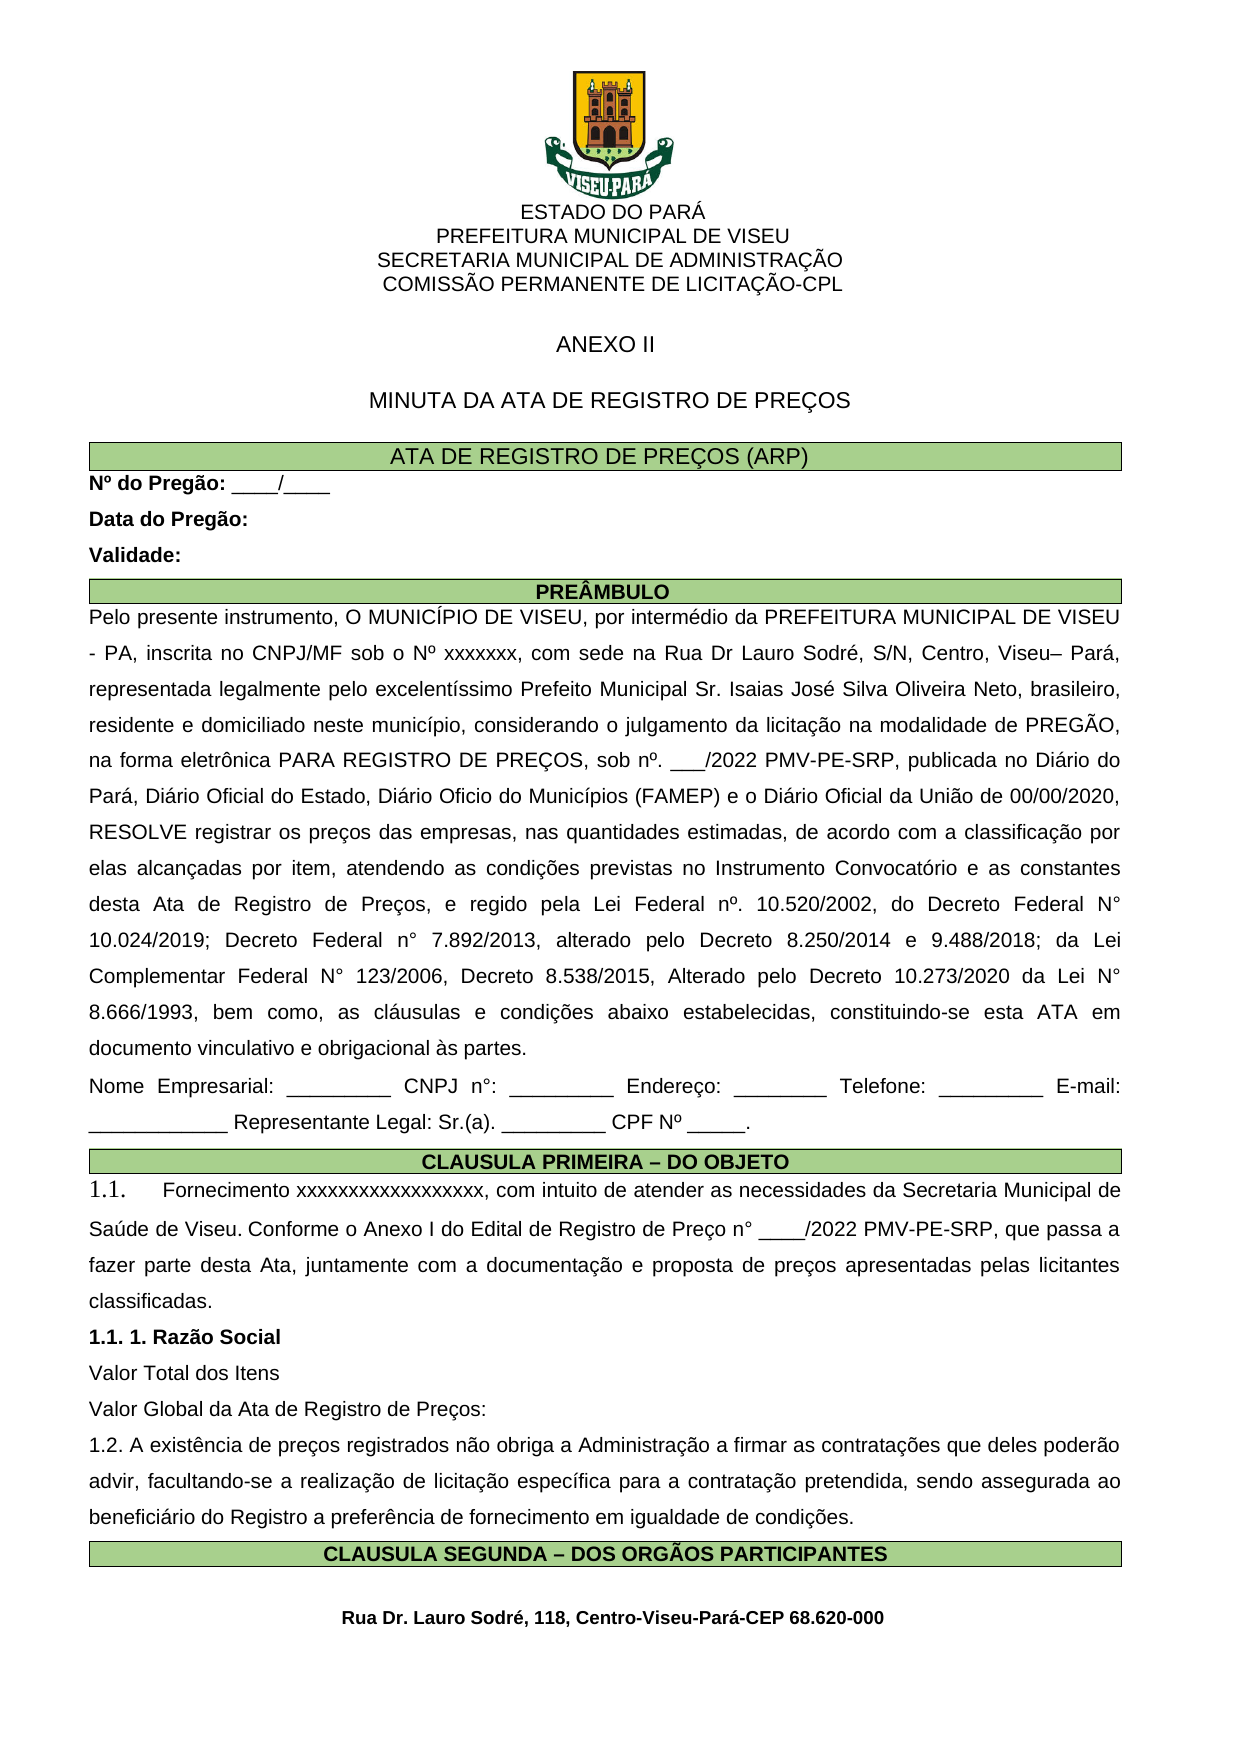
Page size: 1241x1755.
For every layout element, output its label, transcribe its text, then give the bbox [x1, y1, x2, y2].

text PREÂMBULO [90, 580, 1121, 603]
text Data do Pregão: [89, 507, 1122, 531]
text ATA DE REGISTRO DE PREÇOS (ARP) [90, 443, 1121, 470]
text Valor Total dos Itens [89, 1361, 1122, 1385]
text CLAUSULA SEGUNDA – DOS ORGÃOS PARTICIPANTES [90, 1542, 1121, 1566]
list Fornecimento xxxxxxxxxxxxxxxxxx, com intuito de atender as necessidades da Secretaria Municipal de Saúde de Viseu. Conforme o Anexo I do Edital de Registro de Preço n° ____/2022 PMV-PE-SRP, que passa a fazer parte desta Ata, juntamente com a documentação e proposta de preços apresentadas pelas licitantes classificadas. [89, 1174, 1122, 1313]
subtitle MINUTA DA ATA DE REGISTRO DE PREÇOS [103, 387, 1122, 413]
text CLAUSULA PRIMEIRA – DO OBJETO [90, 1150, 1121, 1173]
text Valor Global da Ata de Registro de Preços: [89, 1397, 1122, 1421]
text Validade: [89, 543, 1122, 567]
text 1.2. A existência de preços registrados não obriga a Administração a firmar as contratações que deles poderão advir, facultando-se a realização de licitação específica para a contratação pretendida, sendo assegurada ao beneficiário do Registro a preferência de fornecimento em igualdade de condições. [89, 1433, 1122, 1529]
text Nome Empresarial: _________ CNPJ n°: _________ Endereço: ________ Telefone: _________ E-mail: ____________ Representante Legal: Sr.(a). _________ CPF Nº _____. [89, 1074, 1122, 1134]
text Nº do Pregão: ____/____ [89, 471, 1122, 495]
subtitle ANEXO II [89, 331, 1122, 358]
text Pelo presente instrumento, O MUNICÍPIO DE VISEU, por intermédio da PREFEITURA MUNICIPAL DE VISEU - PA, inscrita no CNPJ/MF sob o Nº xxxxxxx, com sede na Rua Dr Lauro Sodré, S/N, Centro, Viseu– Pará, representada legalmente pelo excelentíssimo Prefeito Municipal Sr. Isaias José Silva Oliveira Neto, brasileiro, residente e domiciliado neste município, considerando o julgamento da licitação na modalidade de PREGÃO, na forma eletrônica PARA REGISTRO DE PREÇOS, sob nº. ___/2022 PMV-PE-SRP, publicada no Diário do Pará, Diário Oficial do Estado, Diário Oficio do Municípios (FAMEP) e o Diário Oficial da União de 00/00/2020, RESOLVE registrar os preços das empresas, nas quantidades estimadas, de acordo com a classificação por elas alcançadas por item, atendendo as condições previstas no Instrumento Convocatório e as constantes desta Ata de Registro de Preços, e regido pela Lei Federal nº. 10.520/2002, do Decreto Federal N° 10.024/2019; Decreto Federal n° 7.892/2013, alterado pelo Decreto 8.250/2014 e 9.488/2018; da Lei Complementar Federal N° 123/2006, Decreto 8.538/2015, Alterado pelo Decreto 10.273/2020 da Lei N° 8.666/1993, bem como, as cláusulas e condições abaixo estabelecidas, constituindo-se esta ATA em documento vinculativo e obrigacional às partes. [89, 604, 1122, 1060]
list 1. Razão Social [89, 1325, 1122, 1349]
